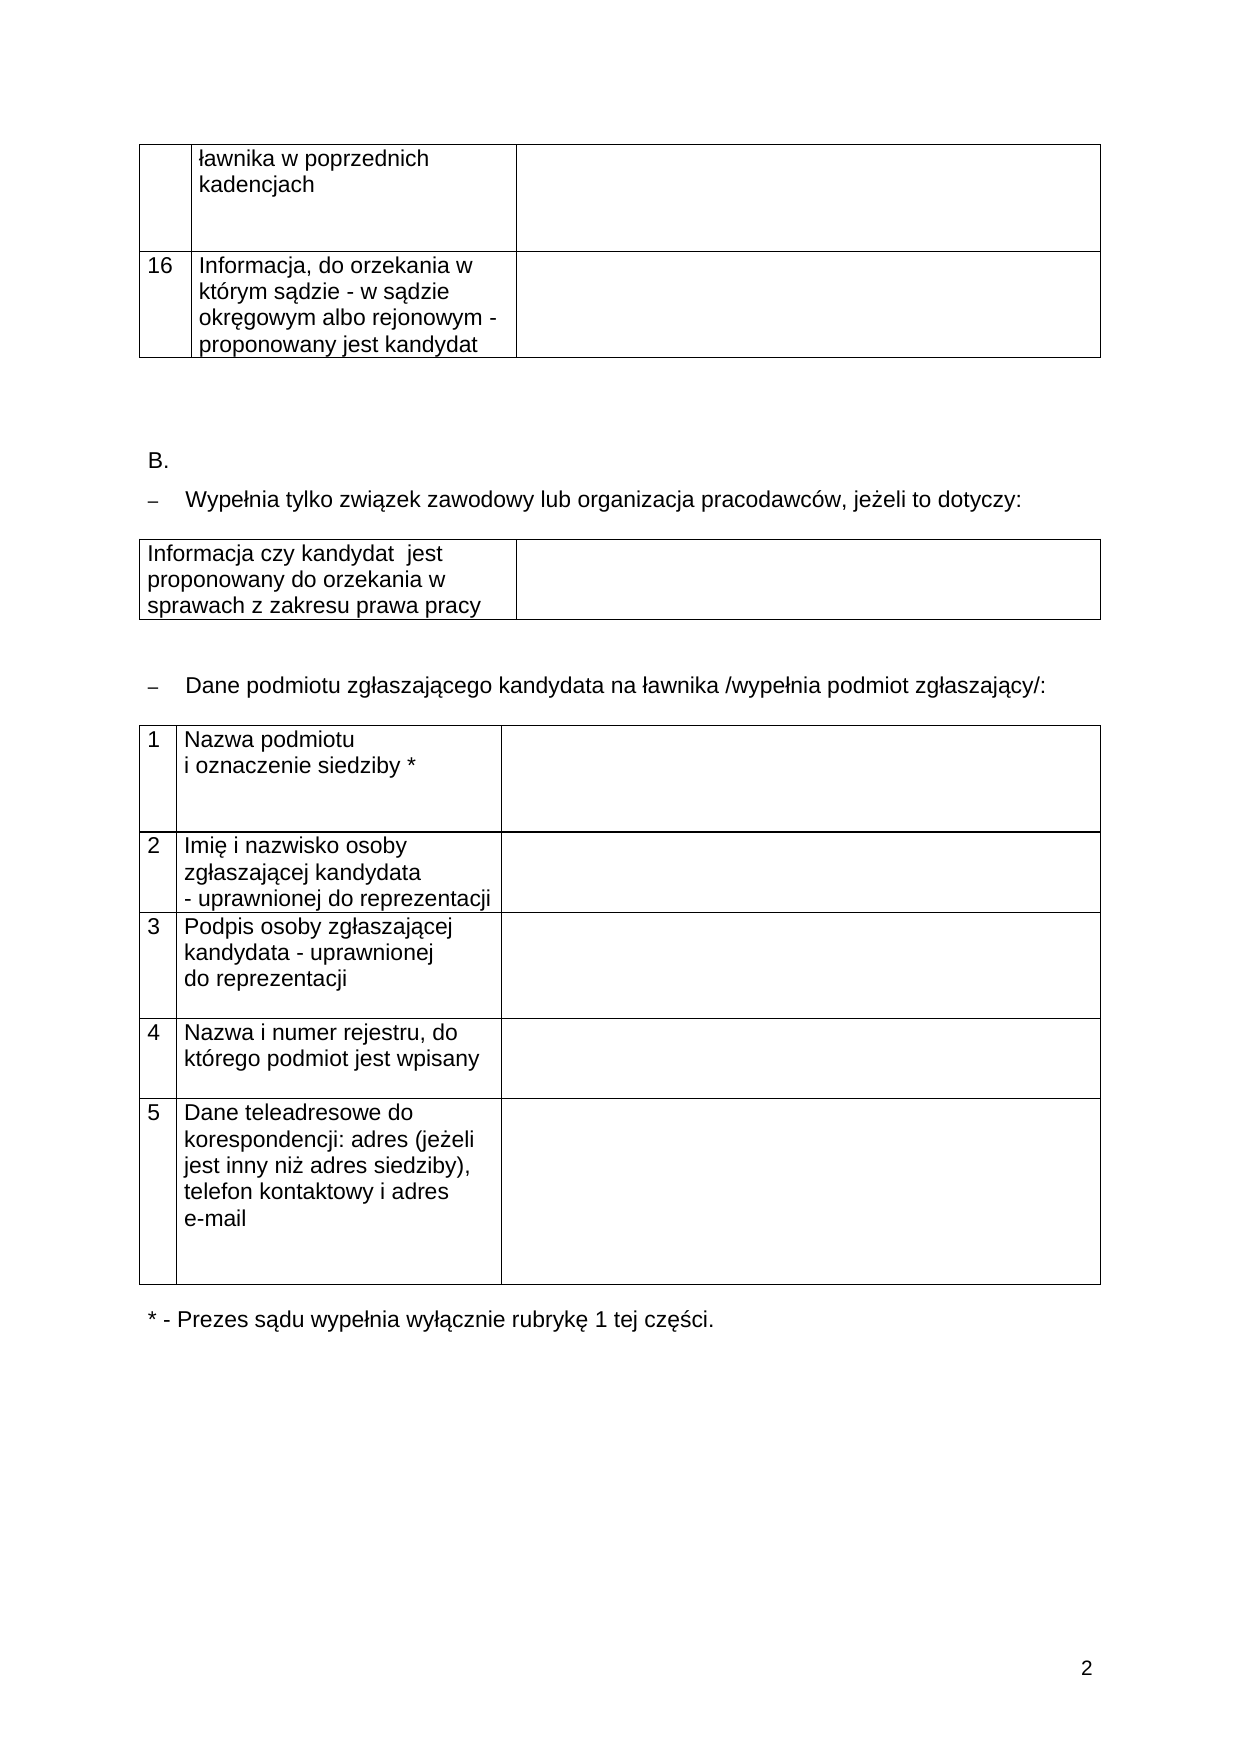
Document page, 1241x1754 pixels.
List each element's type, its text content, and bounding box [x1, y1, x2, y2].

text B. [148, 447, 1092, 473]
table_cell 5 [140, 1099, 176, 1284]
table_cell [502, 1019, 1100, 1098]
table_header 1 [140, 726, 176, 831]
table_header Informacja czy kandydat jest proponowany do orzekania w sprawach z zakresu prawa pracy [140, 540, 516, 618]
table_cell [502, 833, 1100, 912]
table_cell [502, 913, 1100, 1018]
table_cell Imię i nazwisko osoby zgłaszającej kandydata - uprawnionej do reprezentacji [177, 833, 501, 912]
list Dane podmiotu zgłaszającego kandydata na ławnika /wypełnia podmiot zgłaszający/: [148, 672, 1092, 699]
table_header Nazwa podmiotu i oznaczenie siedziby * [177, 726, 501, 831]
table_cell Podpis osoby zgłaszającej kandydata - uprawnionej do reprezentacji [177, 913, 501, 1018]
table_cell [517, 145, 1100, 251]
table_cell Informacja, do orzekania w którym sądzie - w sądzie okręgowym albo rejonowym - proponowany jest kandydat [192, 252, 516, 357]
table_cell Nazwa i numer rejestru, do którego podmiot jest wpisany [177, 1019, 501, 1098]
table_cell 3 [140, 913, 176, 1018]
table_cell [517, 252, 1100, 357]
table_header [517, 540, 1100, 618]
table_cell 2 [140, 833, 176, 912]
table_cell 16 [140, 252, 191, 357]
table_cell Dane teleadresowe do korespondencji: adres (jeżeli jest inny niż adres siedziby), telefon kontaktowy i adres e-mail [177, 1099, 501, 1284]
table_cell [502, 1099, 1100, 1284]
table_cell ławnika w poprzednich kadencjach [192, 145, 516, 251]
list Wypełnia tylko związek zawodowy lub organizacja pracodawców, jeżeli to dotyczy: [148, 486, 1092, 512]
table_cell [140, 145, 191, 251]
table_cell 4 [140, 1019, 176, 1098]
table_header [502, 726, 1100, 831]
text * - Prezes sądu wypełnia wyłącznie rubrykę 1 tej części. [148, 1306, 1092, 1333]
